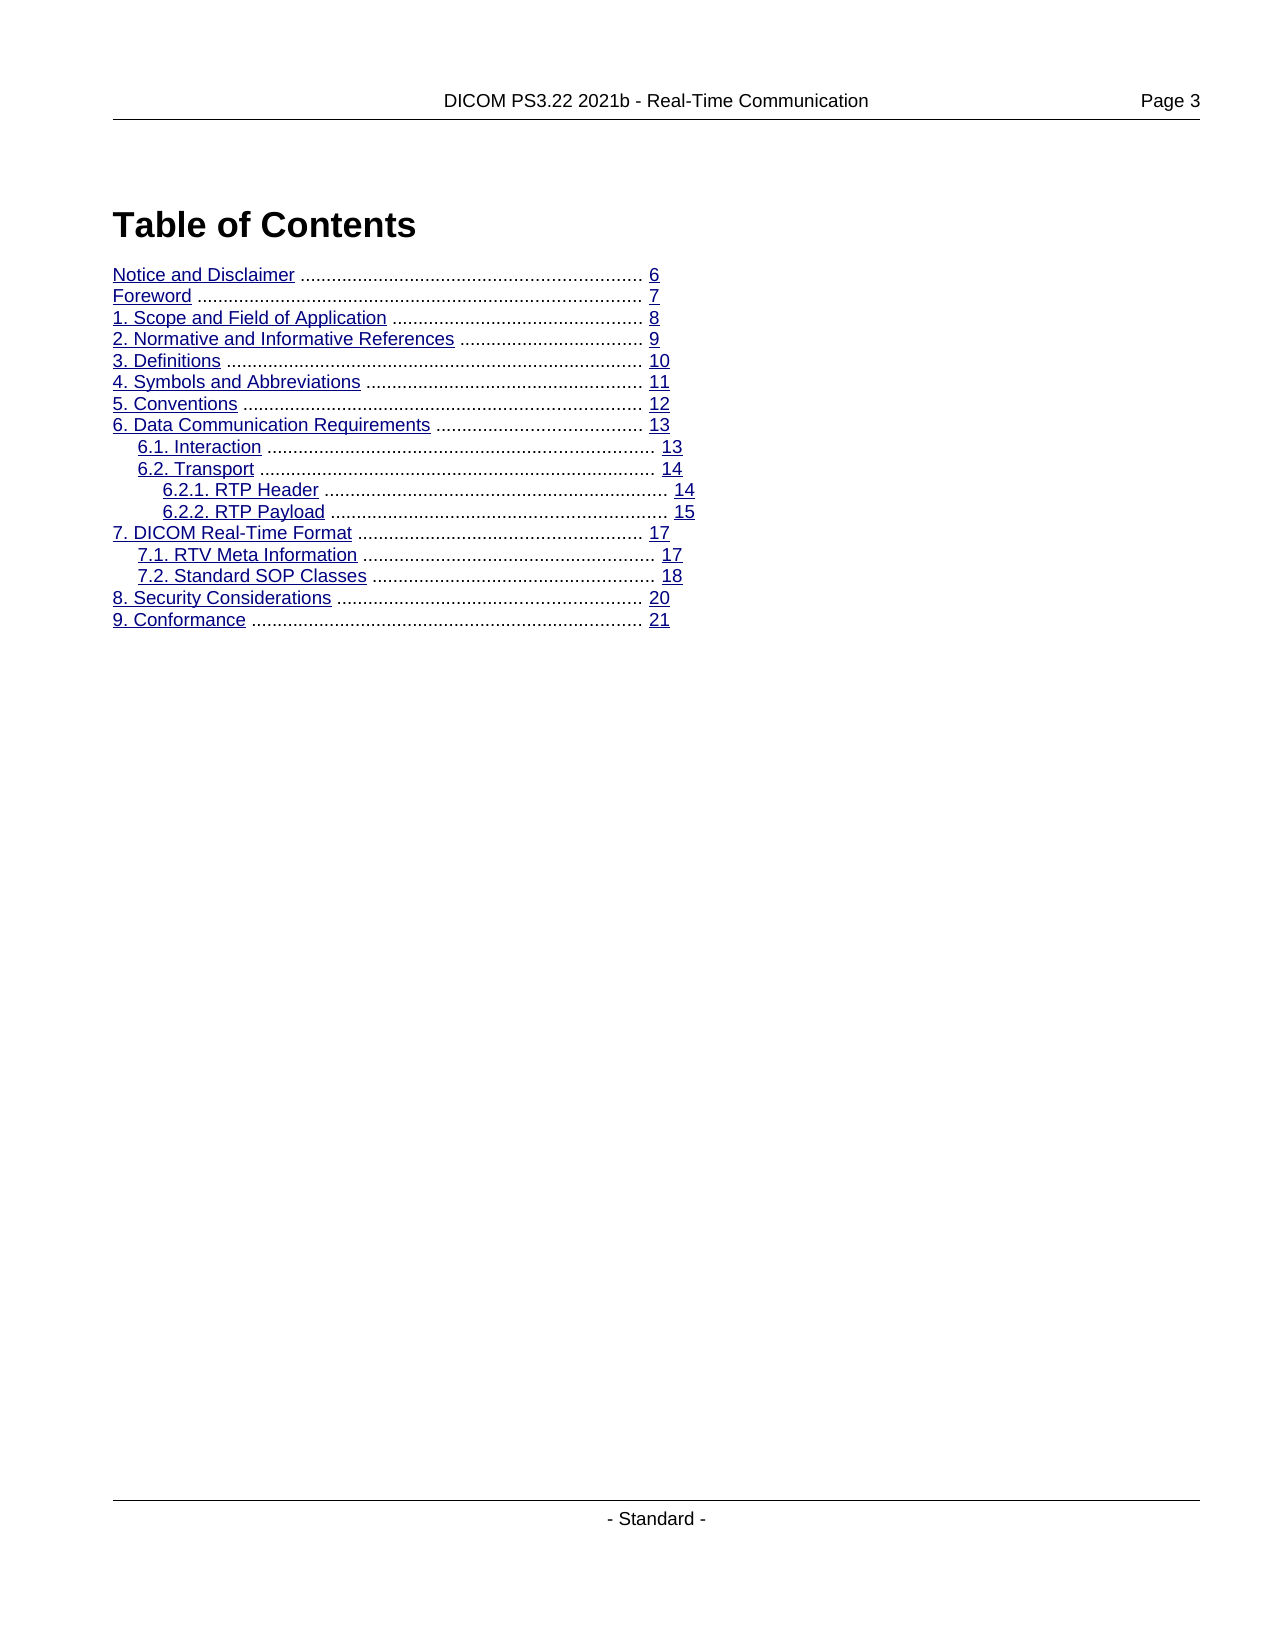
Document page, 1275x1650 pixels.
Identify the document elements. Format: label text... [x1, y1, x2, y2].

text Foreword 0 [112, 285, 1175, 306]
text 1. Scope and Field of Application 0 [112, 306, 1175, 328]
text Table of Contents [112, 204, 1200, 245]
text 6.2.2. RTP Payload 0 [162, 501, 1175, 522]
text 5. Conventions 0 [112, 393, 1175, 414]
text 4. Symbols and Abbreviations 0 [112, 371, 1175, 393]
text 2. Normative and Informative References 0 [112, 328, 1175, 349]
text 7.1. RTV Meta Information 0 [137, 544, 1175, 565]
text Notice and Disclaimer 0 [112, 263, 1175, 285]
text 6.2. Transport 0 [137, 457, 1175, 479]
text 6. Data Communication Requirements 0 [112, 414, 1175, 436]
text 3. Definitions 0 [112, 349, 1175, 371]
text 7.2. Standard SOP Classes 0 [137, 565, 1175, 587]
text 7. DICOM Real-Time Format 0 [112, 522, 1175, 544]
text 6.1. Interaction 0 [137, 436, 1175, 457]
text 6.2.1. RTP Header 0 [162, 479, 1175, 501]
text 8. Security Considerations 0 [112, 587, 1175, 608]
text 9. Conformance 0 [112, 608, 1175, 630]
